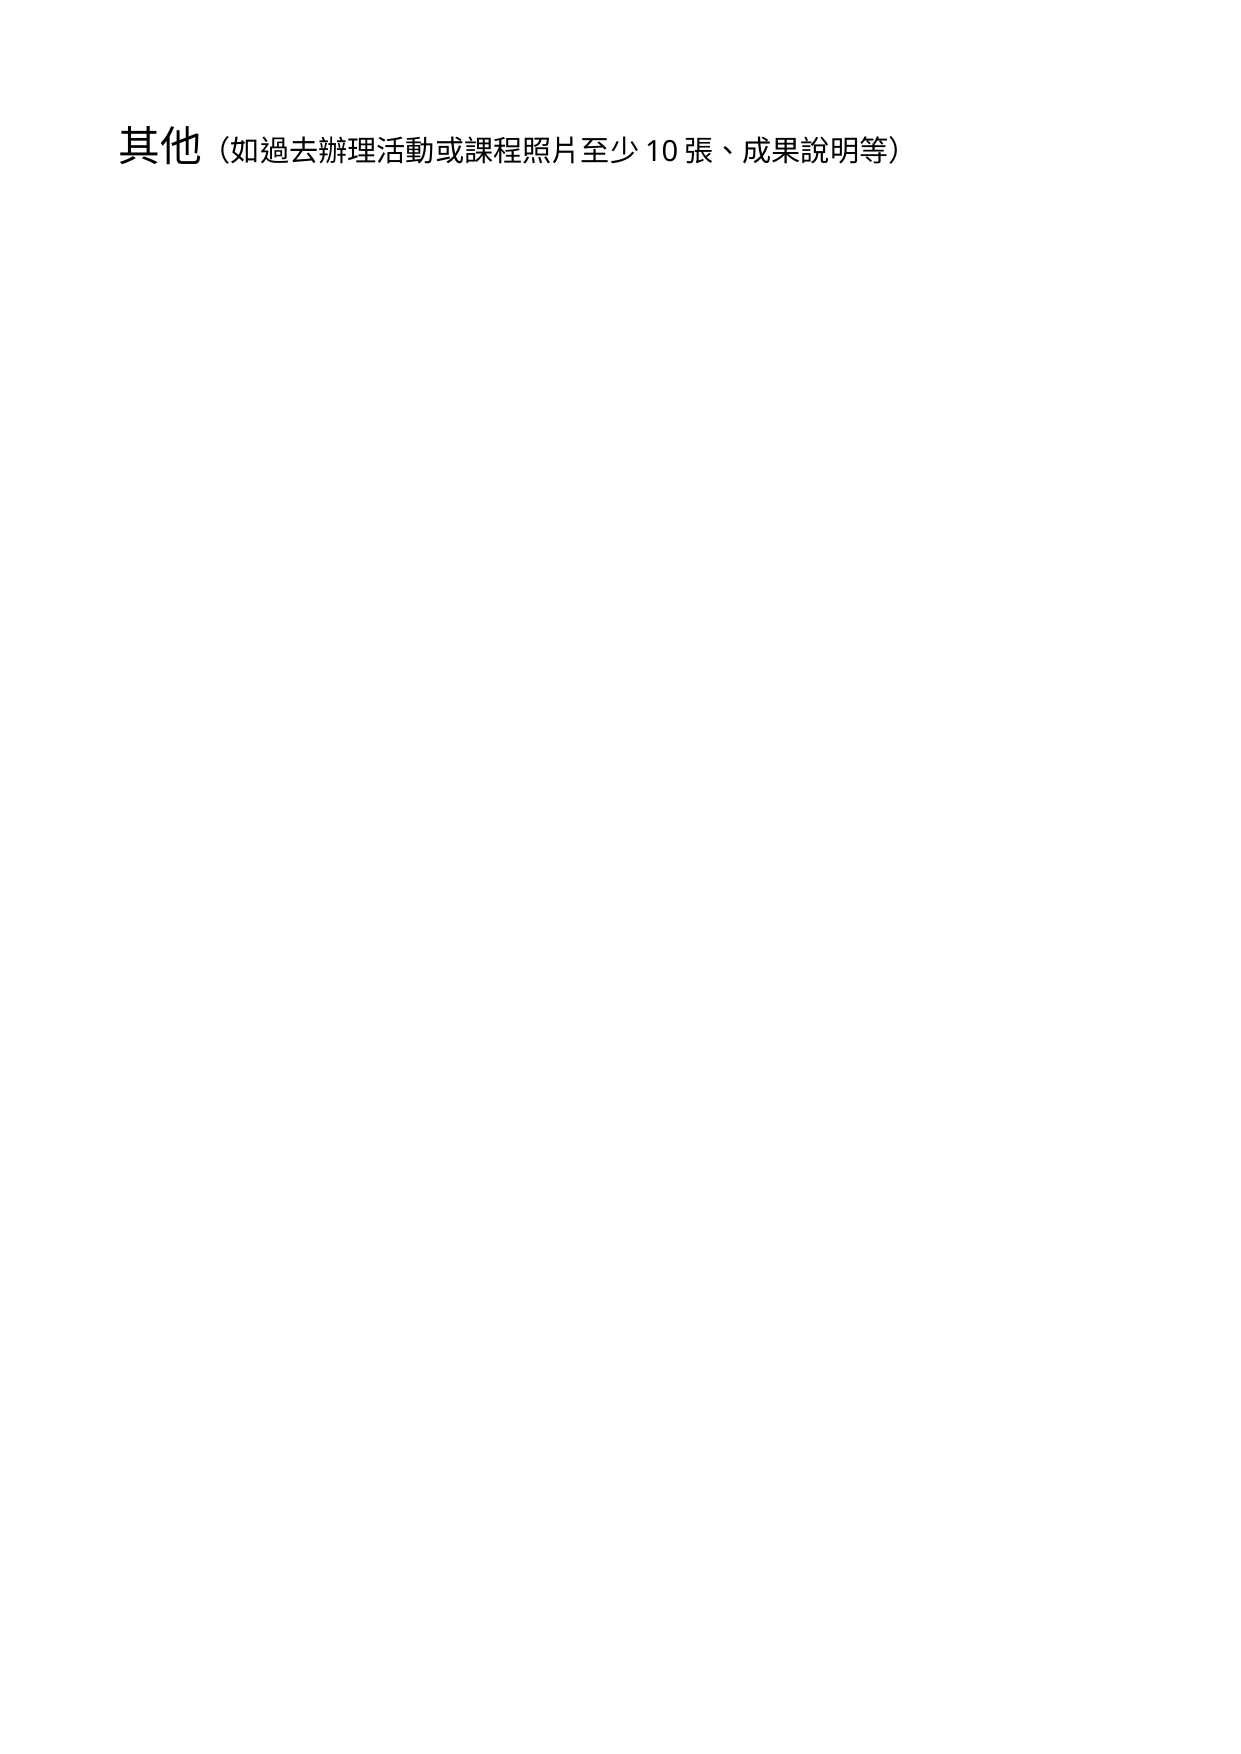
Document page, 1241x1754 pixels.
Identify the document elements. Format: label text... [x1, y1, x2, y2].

text 其他（如過去辦理活動或課程照片至少10張、成果說明等） [118, 118, 1122, 172]
